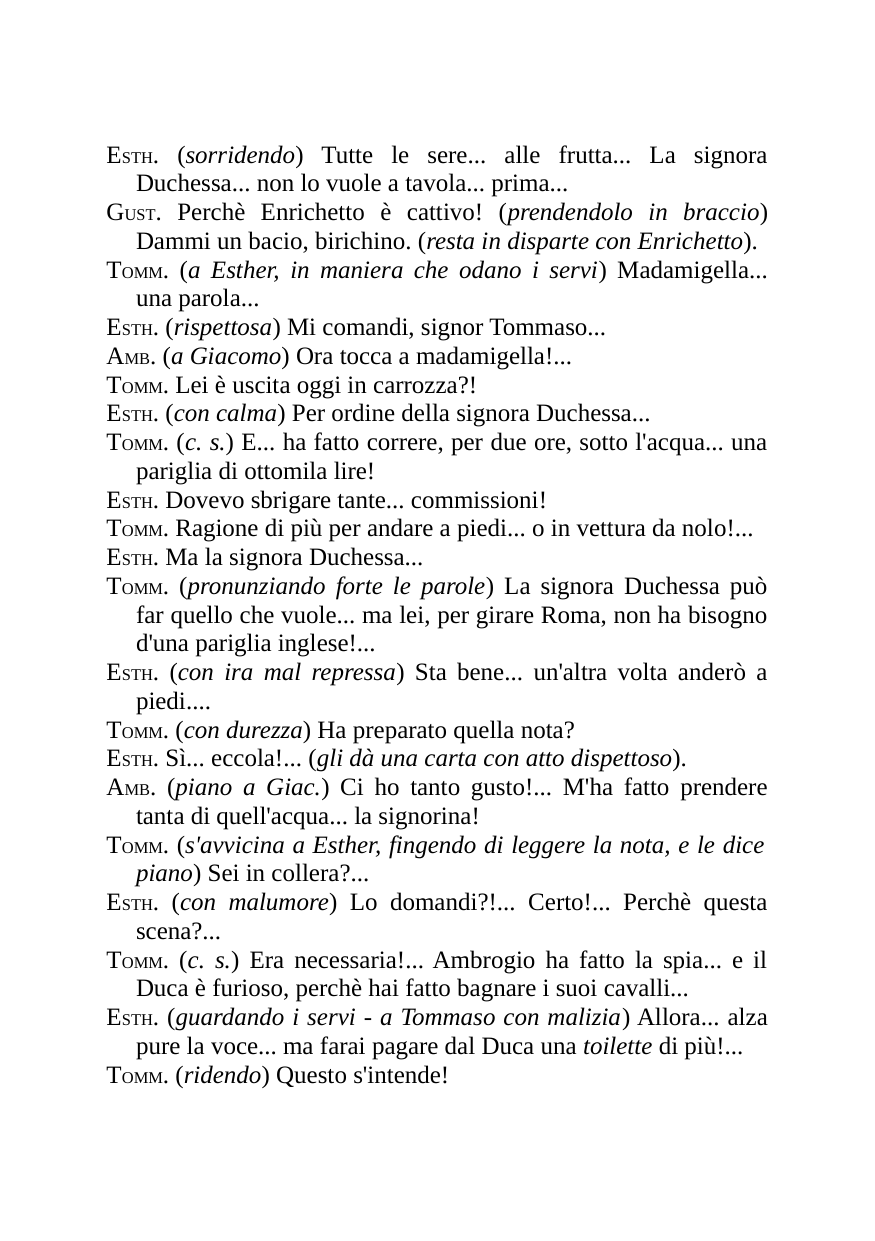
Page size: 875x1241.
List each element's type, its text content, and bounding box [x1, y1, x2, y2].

text Tomm. (c. s.) Era necessaria!... Ambrogio ha fatto la spia... e il Duca è furioso, perchè hai fatto bagnare i suoi cavalli... [106, 945, 768, 1002]
text Gust. Perchè Enrichetto è cattivo! (prendendolo in braccio) Dammi un bacio, birichino. (resta in disparte con Enrichetto). [106, 197, 768, 255]
text Esth. Ma la signora Duchessa... [106, 542, 768, 571]
text Amb. (piano a Giac.) Ci ho tanto gusto!... M'ha fatto prendere tanta di quell'acqua... la signorina! [106, 772, 768, 830]
text Tomm. (a Esther, in maniera che odano i servi) Madamigella... una parola... [106, 255, 768, 312]
text Esth. Sì... eccola!... (gli dà una carta con atto dispettoso). [106, 743, 768, 772]
text Tomm. (c. s.) E... ha fatto correre, per due ore, sotto l'acqua... una pariglia di ottomila lire! [106, 427, 768, 485]
text Esth. (con ira mal repressa) Sta bene... un'altra volta anderò a piedi.... [106, 657, 768, 715]
text Tomm. (pronunziando forte le parole) La signora Duchessa può far quello che vuole... ma lei, per girare Roma, non ha bisogno d'una pariglia inglese!... [106, 571, 768, 657]
text Esth. Dovevo sbrigare tante... commissioni! [106, 485, 768, 513]
text Amb. (a Giacomo) Ora tocca a madamigella!... [106, 341, 768, 370]
text Tomm. Lei è uscita oggi in carrozza?! [106, 370, 768, 398]
text Tomm. (s'avvicina a Esther, fingendo di leggere la nota, e le dice piano) Sei in collera?... [106, 830, 768, 887]
text Esth. (sorridendo) Tutte le sere... alle frutta... La signora Duchessa... non lo vuole a tavola... prima... [106, 140, 768, 197]
text Esth. (rispettosa) Mi comandi, signor Tommaso... [106, 312, 768, 341]
text Esth. (guardando i servi - a Tommaso con malizia) Allora... alza pure la voce... ma farai pagare dal Duca una toilette di più!... [106, 1002, 768, 1060]
text Esth. (con malumore) Lo domandi?!... Certo!... Perchè questa scena?... [106, 887, 768, 945]
text Esth. (con calma) Per ordine della signora Duchessa... [106, 398, 768, 427]
text Tomm. (con durezza) Ha preparato quella nota? [106, 715, 768, 743]
text Tomm. Ragione di più per andare a piedi... o in vettura da nolo!... [106, 513, 768, 542]
text Tomm. (ridendo) Questo s'intende! [106, 1060, 768, 1088]
